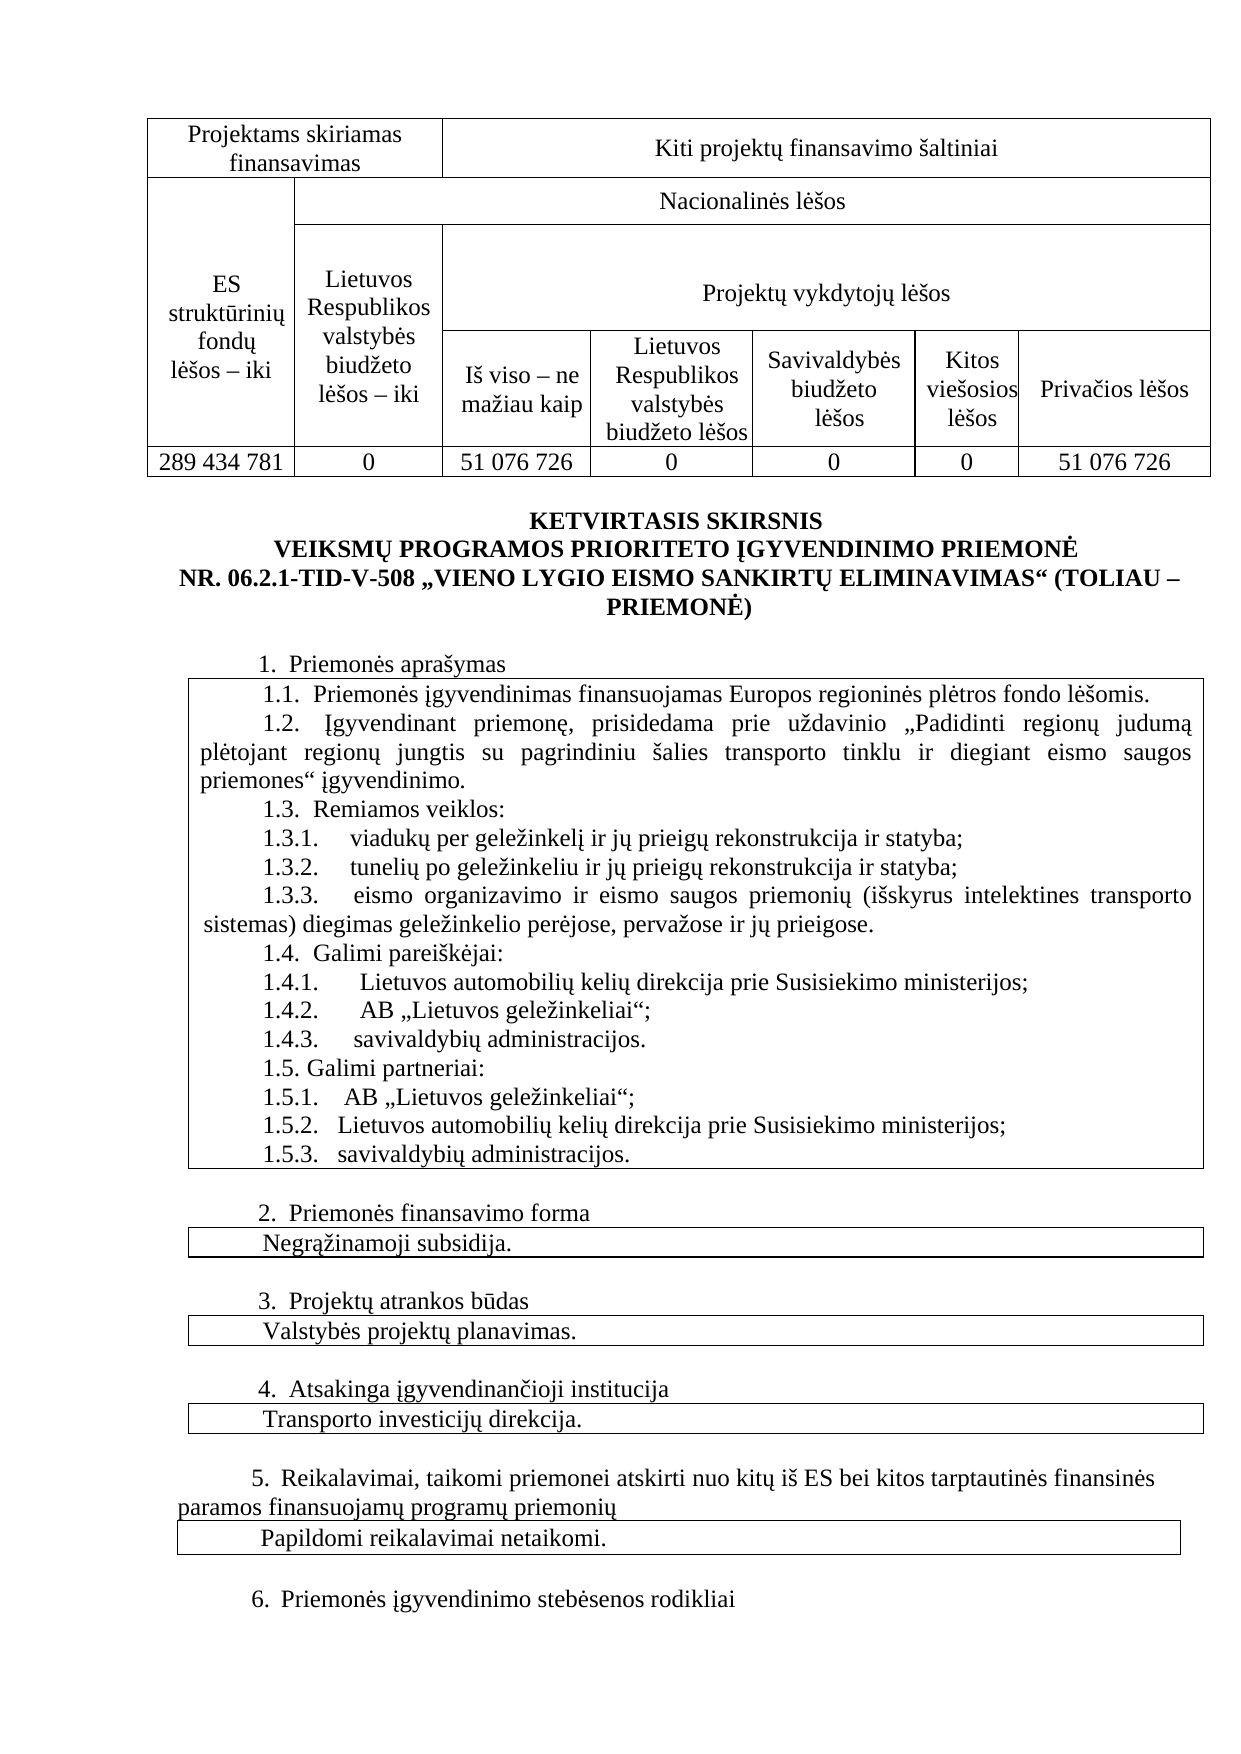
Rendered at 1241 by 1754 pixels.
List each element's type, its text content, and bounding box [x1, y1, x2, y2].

table_cell 51 076 726 [1019, 447, 1210, 476]
text VEIKSMŲ PROGRAMOS PRIORITETO ĮGYVENDINIMO PRIEMONĖ [177, 534, 1181, 563]
table_cell 0 [753, 447, 914, 476]
text 4. Atsakinga įgyvendinančioji institucija [258, 1374, 1181, 1403]
table_header 1.1. Priemonės įgyvendinimas finansuojamas Europos regioninės plėtros fondo lėšomis. [189, 679, 1203, 708]
table_cell 1.3. Remiamos veiklos: 1.3.1. viadukų per geležinkelį ir jų prieigų rekonstrukcija ir statyba; 1.3.2. tunelių po geležinkeliu ir jų prieigų rekonstrukcija ir statyba; 1.3.3. eismo organizavimo ir eismo saugos priemonių (išskyrus intelektines transporto sistemas) diegimas geležinkelio perėjose, pervažose ir jų prieigose. [189, 794, 1203, 938]
table_header Transporto investicijų direkcija. [189, 1404, 1203, 1433]
table_header Projektams skiriamas finansavimas [148, 119, 442, 177]
table_header Valstybės projektų planavimas. [189, 1316, 1203, 1345]
table_cell 1.2. Įgyvendinant priemonę, prisidedama prie uždavinio „Padidinti regionų judumą plėtojant regionų jungtis su pagrindiniu šalies transporto tinklu ir diegiant eismo saugos priemones“ įgyvendinimo. [189, 708, 1203, 794]
table_header Kiti projektų finansavimo šaltiniai [443, 119, 1210, 177]
table_cell 51 076 726 [443, 447, 590, 476]
table_header Negrąžinamoji subsidija. [189, 1228, 1203, 1256]
table_cell Iš viso – ne mažiau kaip [443, 331, 590, 446]
text 2. Priemonės finansavimo forma [258, 1198, 1181, 1227]
table_cell Savivaldybės biudžeto lėšos [753, 331, 914, 446]
table_cell Lietuvos Respublikos valstybės biudžeto lėšos [591, 331, 752, 446]
text KETVIRTASIS SKIRSNIS [177, 506, 1181, 534]
table_cell Projektų vykdytojų lėšos [443, 225, 1210, 330]
table_cell Lietuvos Respublikos valstybės biudžeto lėšos – iki [295, 225, 442, 446]
text NR. 06.2.1-TID-V-508 „VIENO LYGIO EISMO SANKIRTŲ ELIMINAVIMAS“ (TOLIAU – priemonė) [177, 563, 1181, 621]
table_cell 0 [591, 447, 752, 476]
table_cell Privačios lėšos [1019, 331, 1210, 446]
table_cell 0 [295, 447, 442, 476]
text Papildomi reikalavimai netaikomi. [178, 1521, 1180, 1554]
table_cell 1.5. Galimi partneriai: 1.5.1. AB „Lietuvos geležinkeliai“; 1.5.2. Lietuvos automobilių kelių direkcija prie Susisiekimo ministerijos; 1.5.3. savivaldybių administracijos. [189, 1053, 1203, 1168]
table_cell ES struktūrinių fondų lėšos – iki [148, 178, 294, 446]
table_cell 289 434 781 [148, 447, 294, 476]
table_cell 1.4. Galimi pareiškėjai: 1.4.1. Lietuvos automobilių kelių direkcija prie Susisiekimo ministerijos; 1.4.2. AB „Lietuvos geležinkeliai“; 1.4.3. savivaldybių administracijos. [189, 938, 1203, 1053]
text 1. Priemonės aprašymas [258, 649, 1181, 678]
table_cell Nacionalinės lėšos [295, 178, 1210, 224]
text 5. Reikalavimai, taikomi priemonei atskirti nuo kitų iš ES bei kitos tarptautinės finansinės paramos finansuojamų programų priemonių [177, 1463, 1181, 1520]
text 6. Priemonės įgyvendinimo stebėsenos rodikliai [177, 1584, 1181, 1613]
table_cell Kitos viešosios lėšos [916, 331, 1018, 446]
table_cell 0 [916, 447, 1018, 476]
text 3. Projektų atrankos būdas [258, 1286, 1181, 1315]
